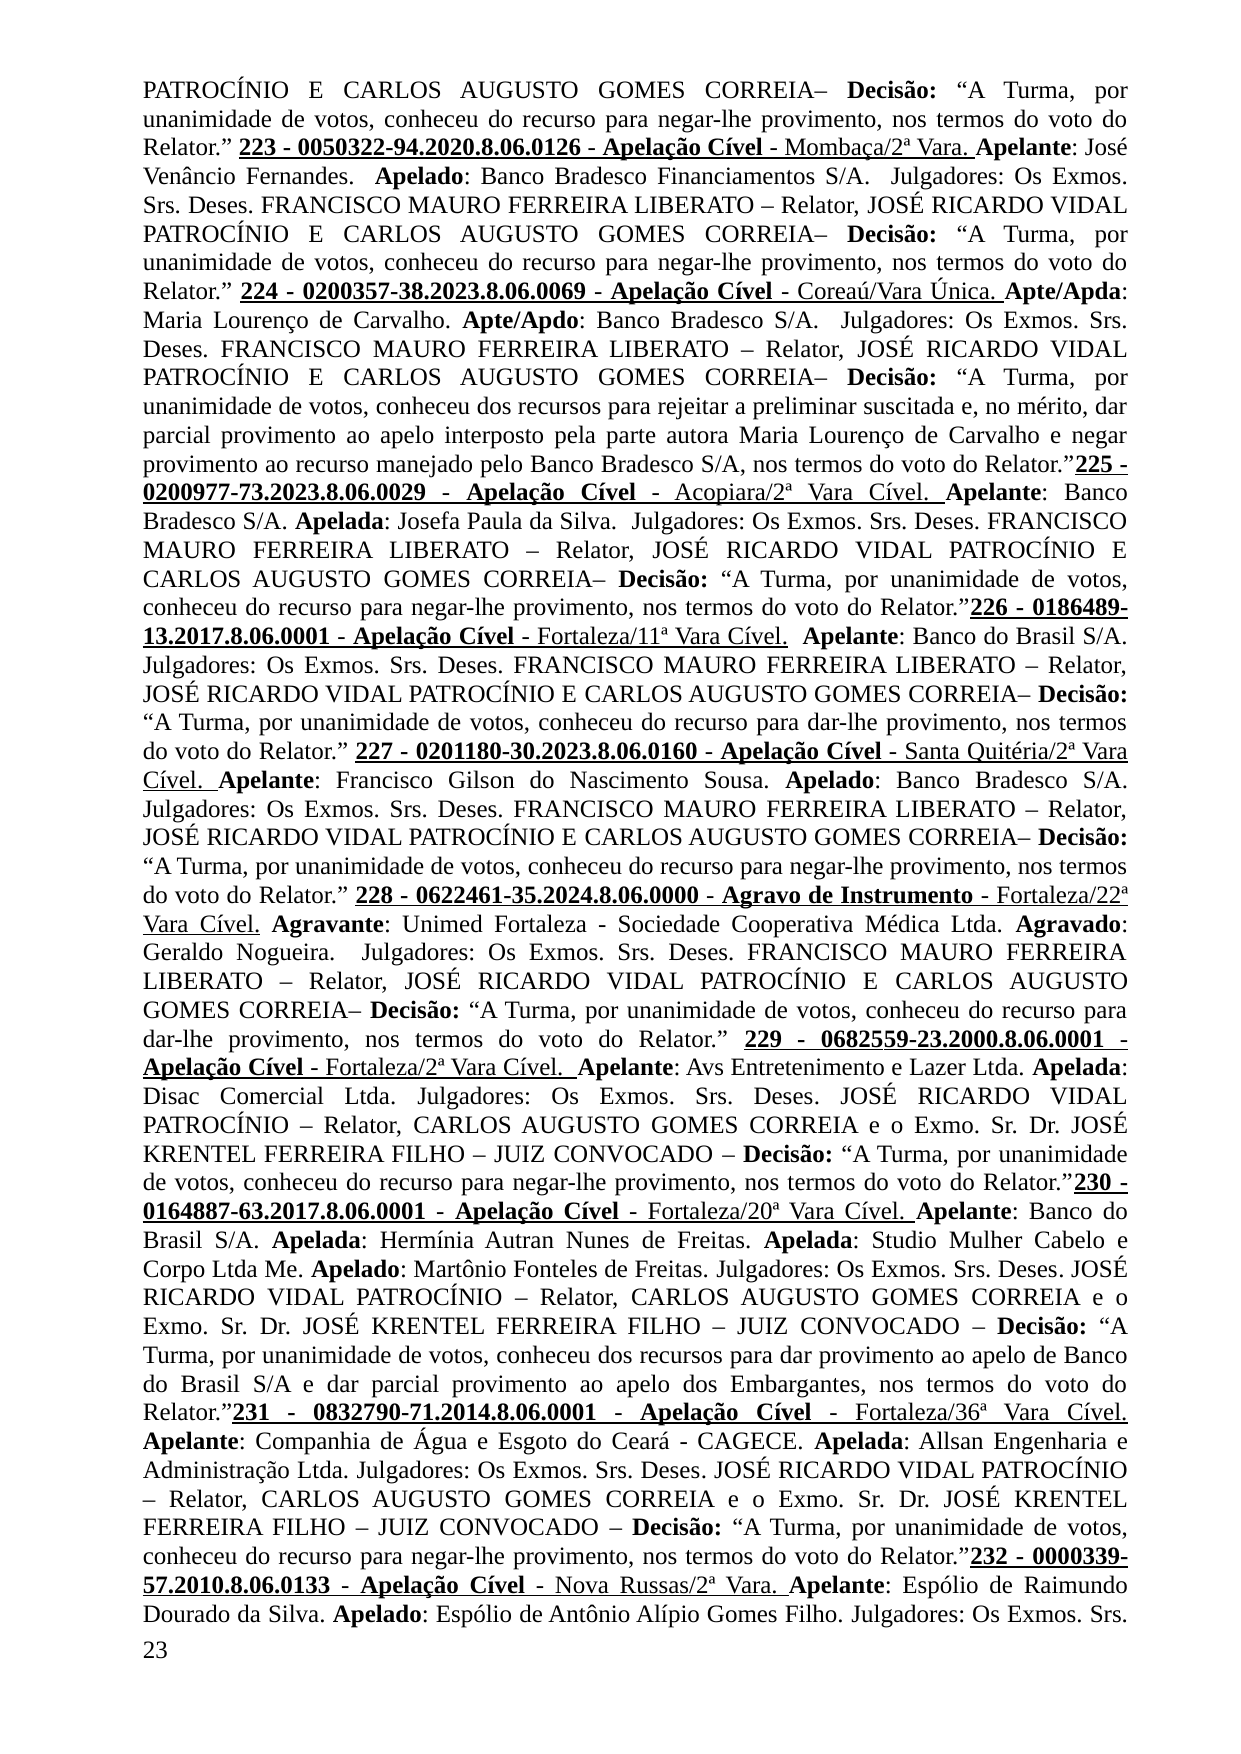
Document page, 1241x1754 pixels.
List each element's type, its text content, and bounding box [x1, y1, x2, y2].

text PATROCÍNIO E CARLOS AUGUSTO GOMES CORREIA– Decisão: “A Turma, por unanimidade de votos, conheceu do recurso para negar-lhe provimento, nos termos do voto do Relator.” 223 - 0050322-94.2020.8.06.0126 - Apelação Cível - Mombaça/2ª Vara. Apelante: José Venâncio Fernandes. Apelado: Banco Bradesco Financiamentos S/A. Julgadores: Os Exmos. Srs. Deses. FRANCISCO MAURO FERREIRA LIBERATO – Relator, JOSÉ RICARDO VIDAL PATROCÍNIO E CARLOS AUGUSTO GOMES CORREIA– Decisão: “A Turma, por unanimidade de votos, conheceu do recurso para negar-lhe provimento, nos termos do voto do Relator.” 224 - 0200357-38.2023.8.06.0069 - Apelação Cível - Coreaú/Vara Única. Apte/Apda: Maria Lourenço de Carvalho. Apte/Apdo: Banco Bradesco S/A. Julgadores: Os Exmos. Srs. Deses. FRANCISCO MAURO FERREIRA LIBERATO – Relator, JOSÉ RICARDO VIDAL PATROCÍNIO E CARLOS AUGUSTO GOMES CORREIA– Decisão: “A Turma, por unanimidade de votos, conheceu dos recursos para rejeitar a preliminar suscitada e, no mérito, dar parcial provimento ao apelo interposto pela parte autora Maria Lourenço de Carvalho e negar provimento ao recurso manejado pelo Banco Bradesco S/A, nos termos do voto do Relator.”225 - 0200977-73.2023.8.06.0029 - Apelação Cível - Acopiara/2ª Vara Cível. Apelante: Banco Bradesco S/A. Apelada: Josefa Paula da Silva. Julgadores: Os Exmos. Srs. Deses. FRANCISCO MAURO FERREIRA LIBERATO – Relator, JOSÉ RICARDO VIDAL PATROCÍNIO E CARLOS AUGUSTO GOMES CORREIA– Decisão: “A Turma, por unanimidade de votos, conheceu do recurso para negar-lhe provimento, nos termos do voto do Relator.”226 - 0186489-13.2017.8.06.0001 - Apelação Cível - Fortaleza/11ª Vara Cível. Apelante: Banco do Brasil S/A. Julgadores: Os Exmos. Srs. Deses. FRANCISCO MAURO FERREIRA LIBERATO – Relator, JOSÉ RICARDO VIDAL PATROCÍNIO E CARLOS AUGUSTO GOMES CORREIA– Decisão: “A Turma, por unanimidade de votos, conheceu do recurso para dar-lhe provimento, nos termos do voto do Relator.” 227 - 0201180-30.2023.8.06.0160 - Apelação Cível - Santa Quitéria/2ª Vara Cível. Apelante: Francisco Gilson do Nascimento Sousa. Apelado: Banco Bradesco S/A. Julgadores: Os Exmos. Srs. Deses. FRANCISCO MAURO FERREIRA LIBERATO – Relator, JOSÉ RICARDO VIDAL PATROCÍNIO E CARLOS AUGUSTO GOMES CORREIA– Decisão: “A Turma, por unanimidade de votos, conheceu do recurso para negar-lhe provimento, nos termos do voto do Relator.” 228 - 0622461-35.2024.8.06.0000 - Agravo de Instrumento - Fortaleza/22ª Vara Cível. Agravante: Unimed Fortaleza - Sociedade Cooperativa Médica Ltda. Agravado: Geraldo Nogueira. Julgadores: Os Exmos. Srs. Deses. FRANCISCO MAURO FERREIRA LIBERATO – Relator, JOSÉ RICARDO VIDAL PATROCÍNIO E CARLOS AUGUSTO GOMES CORREIA– Decisão: “A Turma, por unanimidade de votos, conheceu do recurso para dar-lhe provimento, nos termos do voto do Relator.” 229 - 0682559-23.2000.8.06.0001 - Apelação Cível - Fortaleza/2ª Vara Cível. Apelante: Avs Entretenimento e Lazer Ltda. Apelada: Disac Comercial Ltda. Julgadores: Os Exmos. Srs. Deses. JOSÉ RICARDO VIDAL PATROCÍNIO – Relator, CARLOS AUGUSTO GOMES CORREIA e o Exmo. Sr. Dr. JOSÉ KRENTEL FERREIRA FILHO – JUIZ CONVOCADO – Decisão: “A Turma, por unanimidade de votos, conheceu do recurso para negar-lhe provimento, nos termos do voto do Relator.”230 - 0164887-63.2017.8.06.0001 - Apelação Cível - Fortaleza/20ª Vara Cível. Apelante: Banco do Brasil S/A. Apelada: Hermínia Autran Nunes de Freitas. Apelada: Studio Mulher Cabelo e Corpo Ltda Me. Apelado: Martônio Fonteles de Freitas. Julgadores: Os Exmos. Srs. Deses. JOSÉ RICARDO VIDAL PATROCÍNIO – Relator, CARLOS AUGUSTO GOMES CORREIA e o Exmo. Sr. Dr. JOSÉ KRENTEL FERREIRA FILHO – JUIZ CONVOCADO – Decisão: “A Turma, por unanimidade de votos, conheceu dos recursos para dar provimento ao apelo de Banco do Brasil S/A e dar parcial provimento ao apelo dos Embargantes, nos termos do voto do Relator.”231 - 0832790-71.2014.8.06.0001 - Apelação Cível - Fortaleza/36ª Vara Cível. Apelante: Companhia de Água e Esgoto do Ceará - CAGECE. Apelada: Allsan Engenharia e Administração Ltda. Julgadores: Os Exmos. Srs. Deses. JOSÉ RICARDO VIDAL PATROCÍNIO – Relator, CARLOS AUGUSTO GOMES CORREIA e o Exmo. Sr. Dr. JOSÉ KRENTEL FERREIRA FILHO – JUIZ CONVOCADO – Decisão: “A Turma, por unanimidade de votos, conheceu do recurso para negar-lhe provimento, nos termos do voto do Relator.”232 - 0000339-57.2010.8.06.0133 - Apelação Cível - Nova Russas/2ª Vara. Apelante: Espólio de Raimundo Dourado da Silva. Apelado: Espólio de Antônio Alípio Gomes Filho. Julgadores: Os Exmos. Srs. [143, 75, 1128, 1627]
